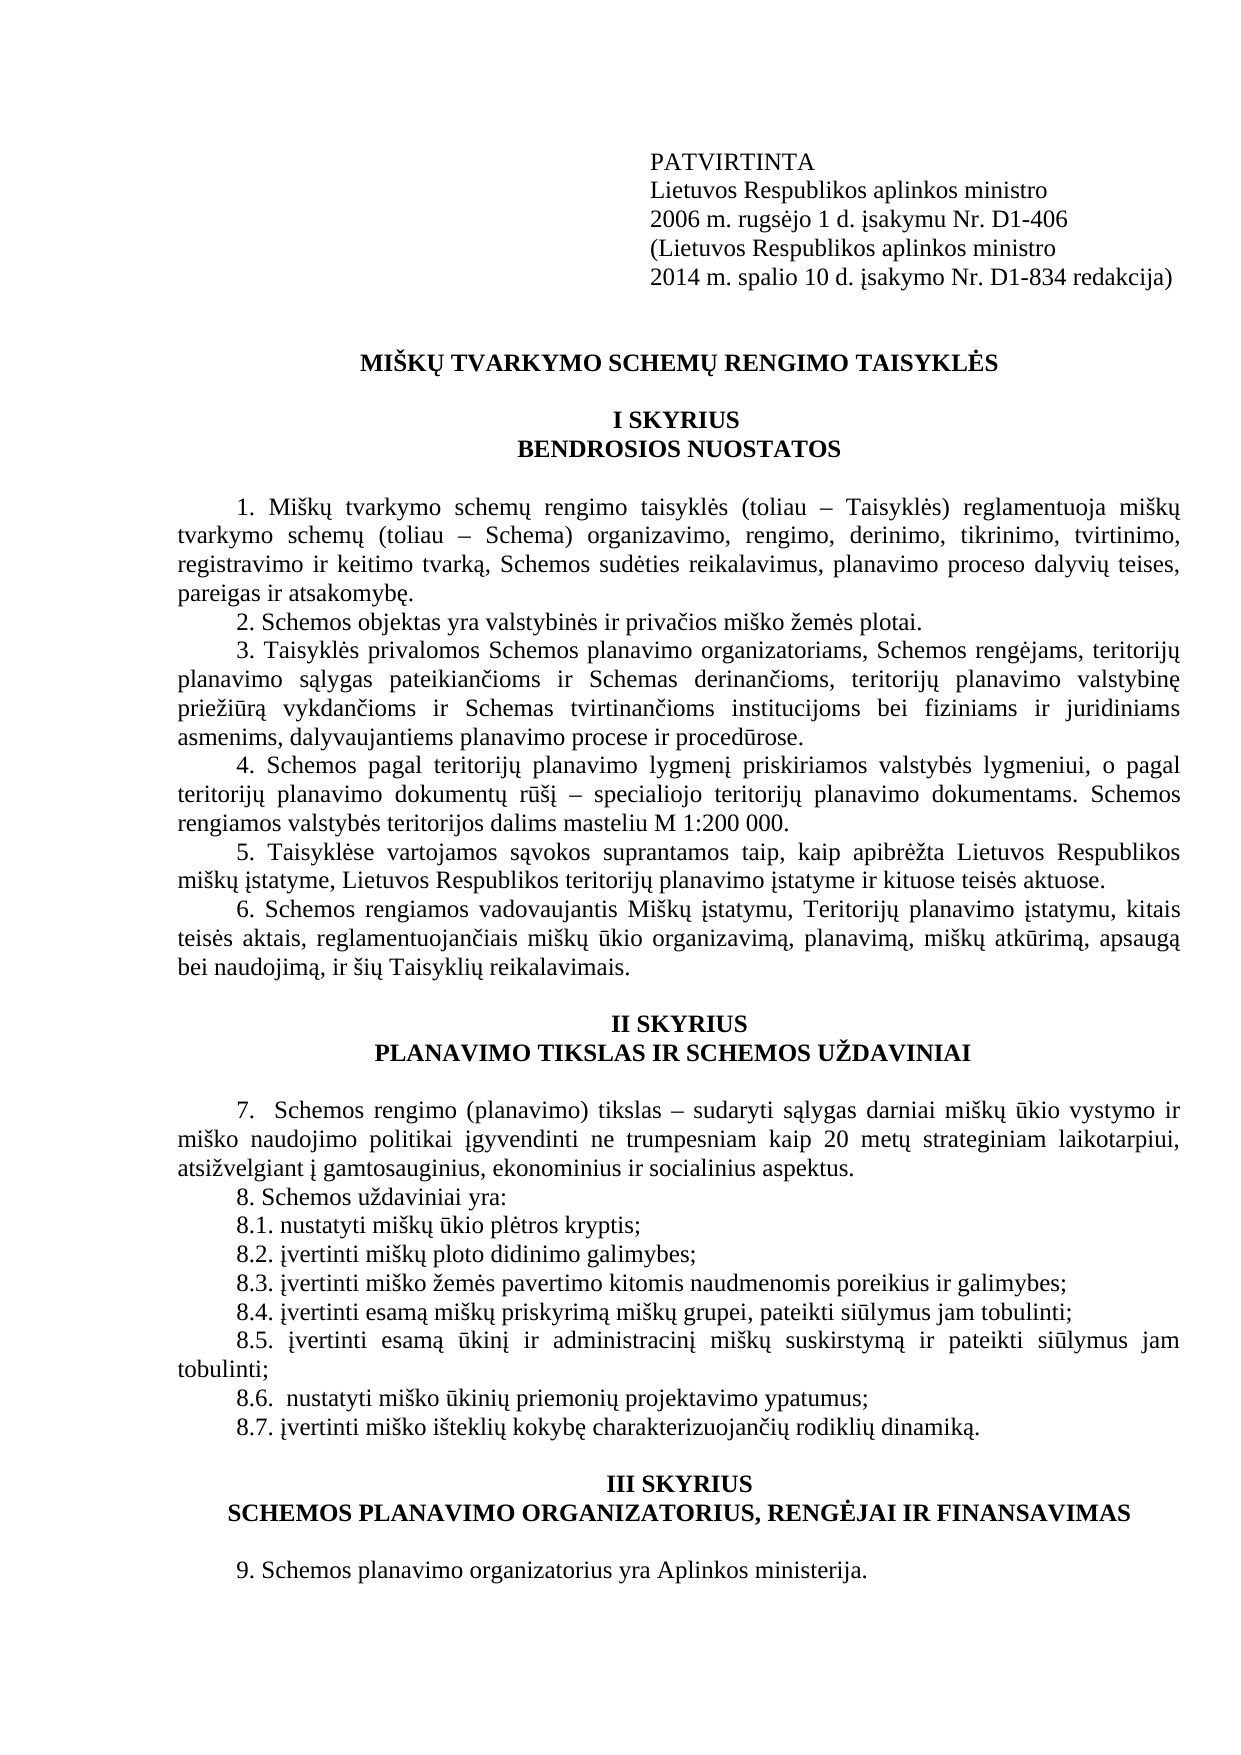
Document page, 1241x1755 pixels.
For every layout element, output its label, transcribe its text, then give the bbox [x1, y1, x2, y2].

text 4. Schemos pagal teritorijų planavimo lygmenį priskiriamos valstybės lygmeniui, o pagal teritorijų planavimo dokumentų rūšį – specialiojo teritorijų planavimo dokumentams. Schemos rengiamos valstybės teritorijos dalims masteliu M 1:200 000. [177, 751, 1181, 837]
text II SKYRIUS [177, 1009, 1181, 1038]
text 9. Schemos planavimo organizatorius yra Aplinkos ministerija. [177, 1556, 1181, 1584]
text 8.7. įvertinti miško išteklių kokybę charakterizuojančių rodiklių dinamiką. [177, 1412, 1181, 1441]
text 2014 m. spalio 10 d. įsakymo Nr. D1-834 redakcija) [650, 262, 1181, 291]
text PLANAVIMO TIKSLAS IR SCHEMOS UŽDAVINIAI [177, 1038, 1181, 1067]
text (Lietuvos Respublikos aplinkos ministro [650, 233, 1181, 262]
text 8. Schemos uždaviniai yra: [177, 1182, 1181, 1211]
text BENDROSIOS NUOSTATOS [177, 434, 1181, 463]
text 8.2. įvertinti miškų ploto didinimo galimybes; [177, 1239, 1181, 1268]
text PATVIRTINTA [650, 147, 1181, 176]
text 8.5. įvertinti esamą ūkinį ir administracinį miškų suskirstymą ir pateikti siūlymus jam tobulinti; [177, 1326, 1181, 1383]
text 3. Taisyklės privalomos Schemos planavimo organizatoriams, Schemos rengėjams, teritorijų planavimo sąlygas pateikiančioms ir Schemas derinančioms, teritorijų planavimo valstybinę priežiūrą vykdančioms ir Schemas tvirtinančioms institucijoms bei fiziniams ir juridiniams asmenims, dalyvaujantiems planavimo procese ir procedūrose. [177, 636, 1181, 751]
text 8.6. nustatyti miško ūkinių priemonių projektavimo ypatumus; [177, 1383, 1181, 1412]
text 5. Taisyklėse vartojamos sąvokos suprantamos taip, kaip apibrėžta Lietuvos Respublikos miškų įstatyme, Lietuvos Respublikos teritorijų planavimo įstatyme ir kituose teisės aktuose. [177, 837, 1181, 894]
text I SKYRIUS [177, 406, 1181, 434]
text 8.4. įvertinti esamą miškų priskyrimą miškų grupei, pateikti siūlymus jam tobulinti; [177, 1297, 1181, 1326]
text 2006 m. rugsėjo 1 d. įsakymu Nr. D1-406 [650, 204, 1181, 233]
text SCHEMOS PLANAVIMO ORGANIZATORIus, RENGĖJAI IR FINANSAVIMAS [177, 1498, 1181, 1527]
text MIŠKŲ TVARKYMO SCHEMŲ RENGIMO TAISYKLĖS [177, 348, 1181, 377]
text 1. Miškų tvarkymo schemų rengimo taisyklės (toliau – Taisyklės) reglamentuoja miškų tvarkymo schemų (toliau – Schema) organizavimo, rengimo, derinimo, tikrinimo, tvirtinimo, registravimo ir keitimo tvarką, Schemos sudėties reikalavimus, planavimo proceso dalyvių teises, pareigas ir atsakomybę. [177, 492, 1181, 607]
text Lietuvos Respublikos aplinkos ministro [650, 176, 1181, 204]
text 2. Schemos objektas yra valstybinės ir privačios miško žemės plotai. [177, 607, 1181, 636]
text 8.3. įvertinti miško žemės pavertimo kitomis naudmenomis poreikius ir galimybes; [177, 1268, 1181, 1297]
text 6. Schemos rengiamos vadovaujantis Miškų įstatymu, Teritorijų planavimo įstatymu, kitais teisės aktais, reglamentuojančiais miškų ūkio organizavimą, planavimą, miškų atkūrimą, apsaugą bei naudojimą, ir šių Taisyklių reikalavimais. [177, 894, 1181, 981]
text 8.1. nustatyti miškų ūkio plėtros kryptis; [177, 1211, 1181, 1239]
text III SKYRIUS [177, 1469, 1181, 1498]
text 7. Schemos rengimo (planavimo) tikslas – sudaryti sąlygas darniai miškų ūkio vystymo ir miško naudojimo politikai įgyvendinti ne trumpesniam kaip 20 metų strateginiam laikotarpiui, atsižvelgiant į gamtosauginius, ekonominius ir socialinius aspektus. [177, 1096, 1181, 1182]
